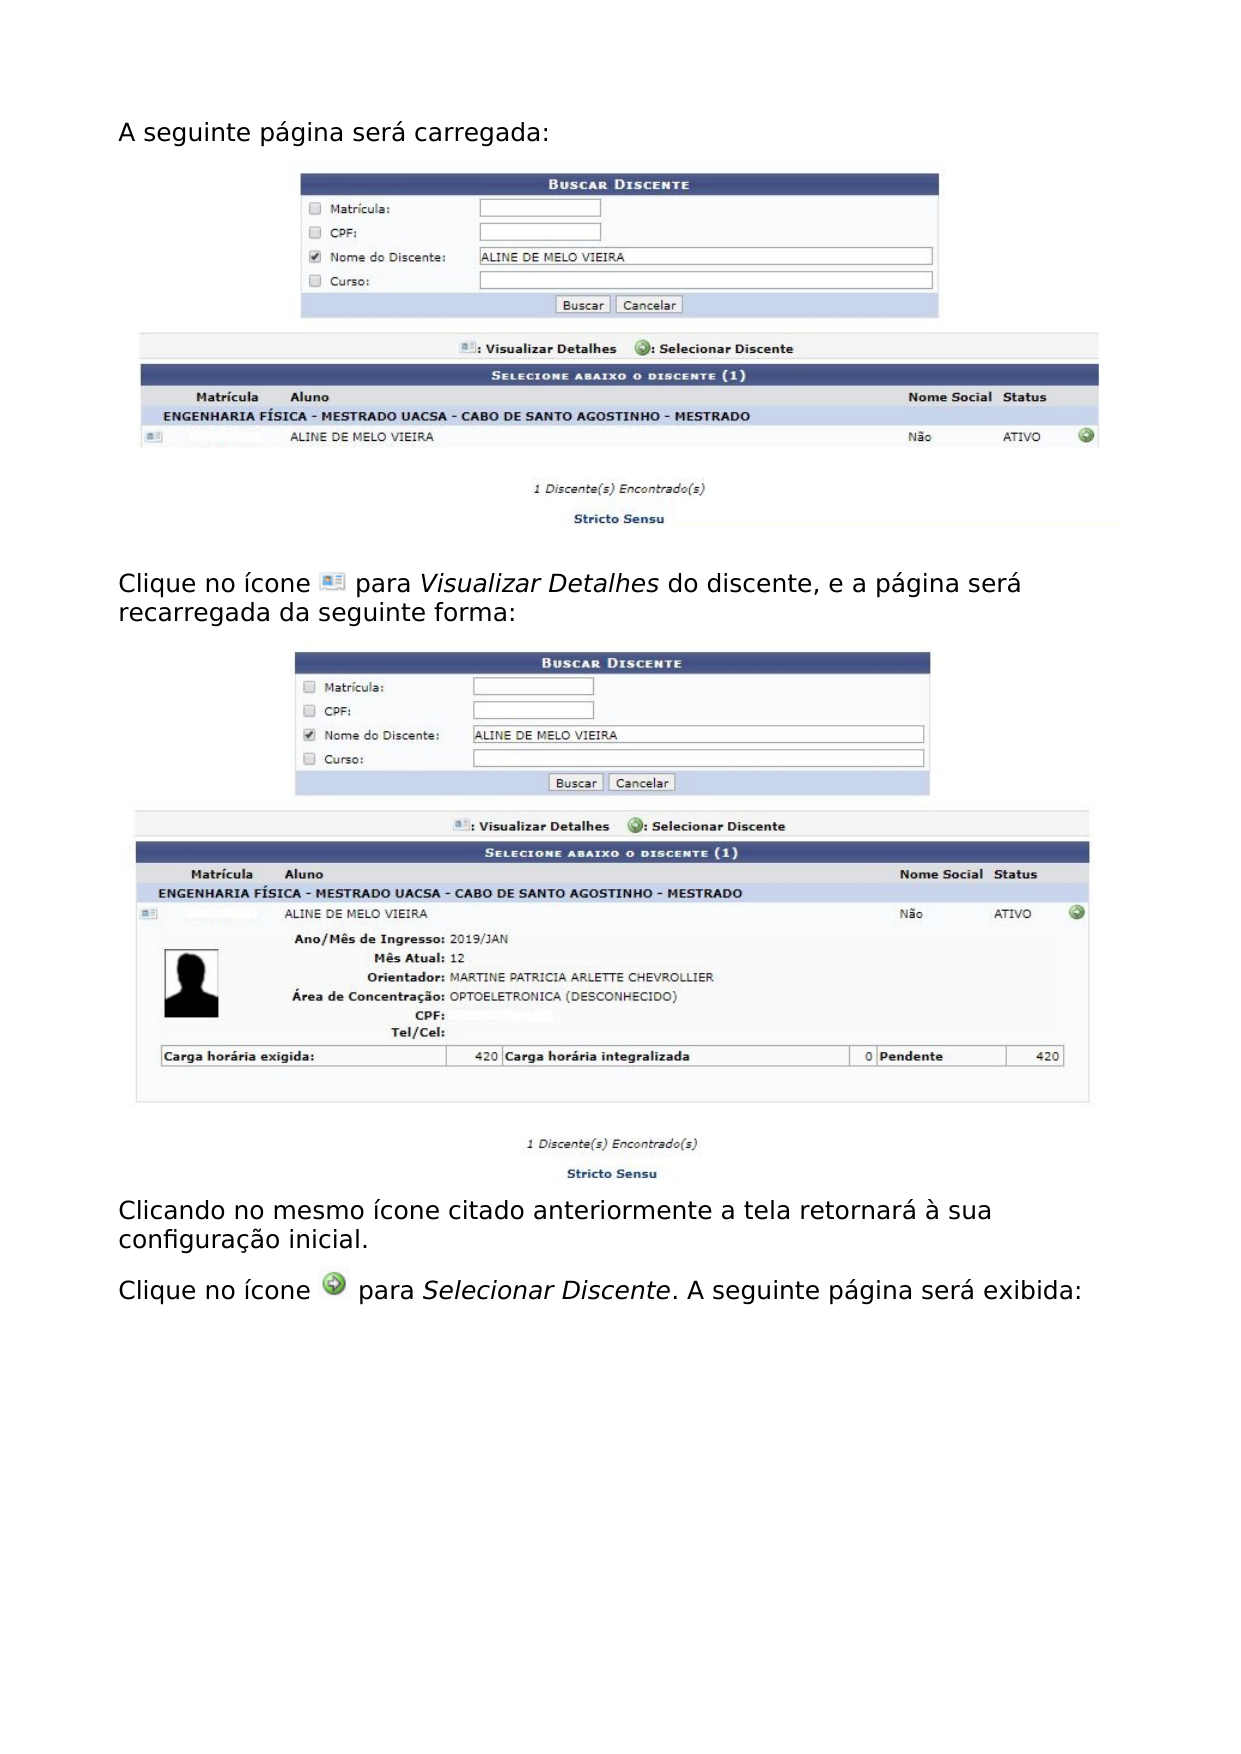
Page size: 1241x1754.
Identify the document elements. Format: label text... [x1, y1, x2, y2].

picture [318, 1266, 350, 1300]
text Clicando no mesmo ícone citado anteriormente a tela retornará à sua configuração inicial. [118, 1196, 1122, 1254]
text Clique no ícone para Visualizar Detalhes do discente, e a página será recarregada da seguinte forma: [118, 569, 1122, 627]
picture [318, 571, 347, 592]
picture [118, 639, 1123, 1184]
picture [118, 159, 1123, 528]
text A seguinte página será carregada: [118, 118, 1122, 147]
text Clique no ícone para Selecionar Discente. A seguinte página será exibida: [118, 1267, 1122, 1306]
